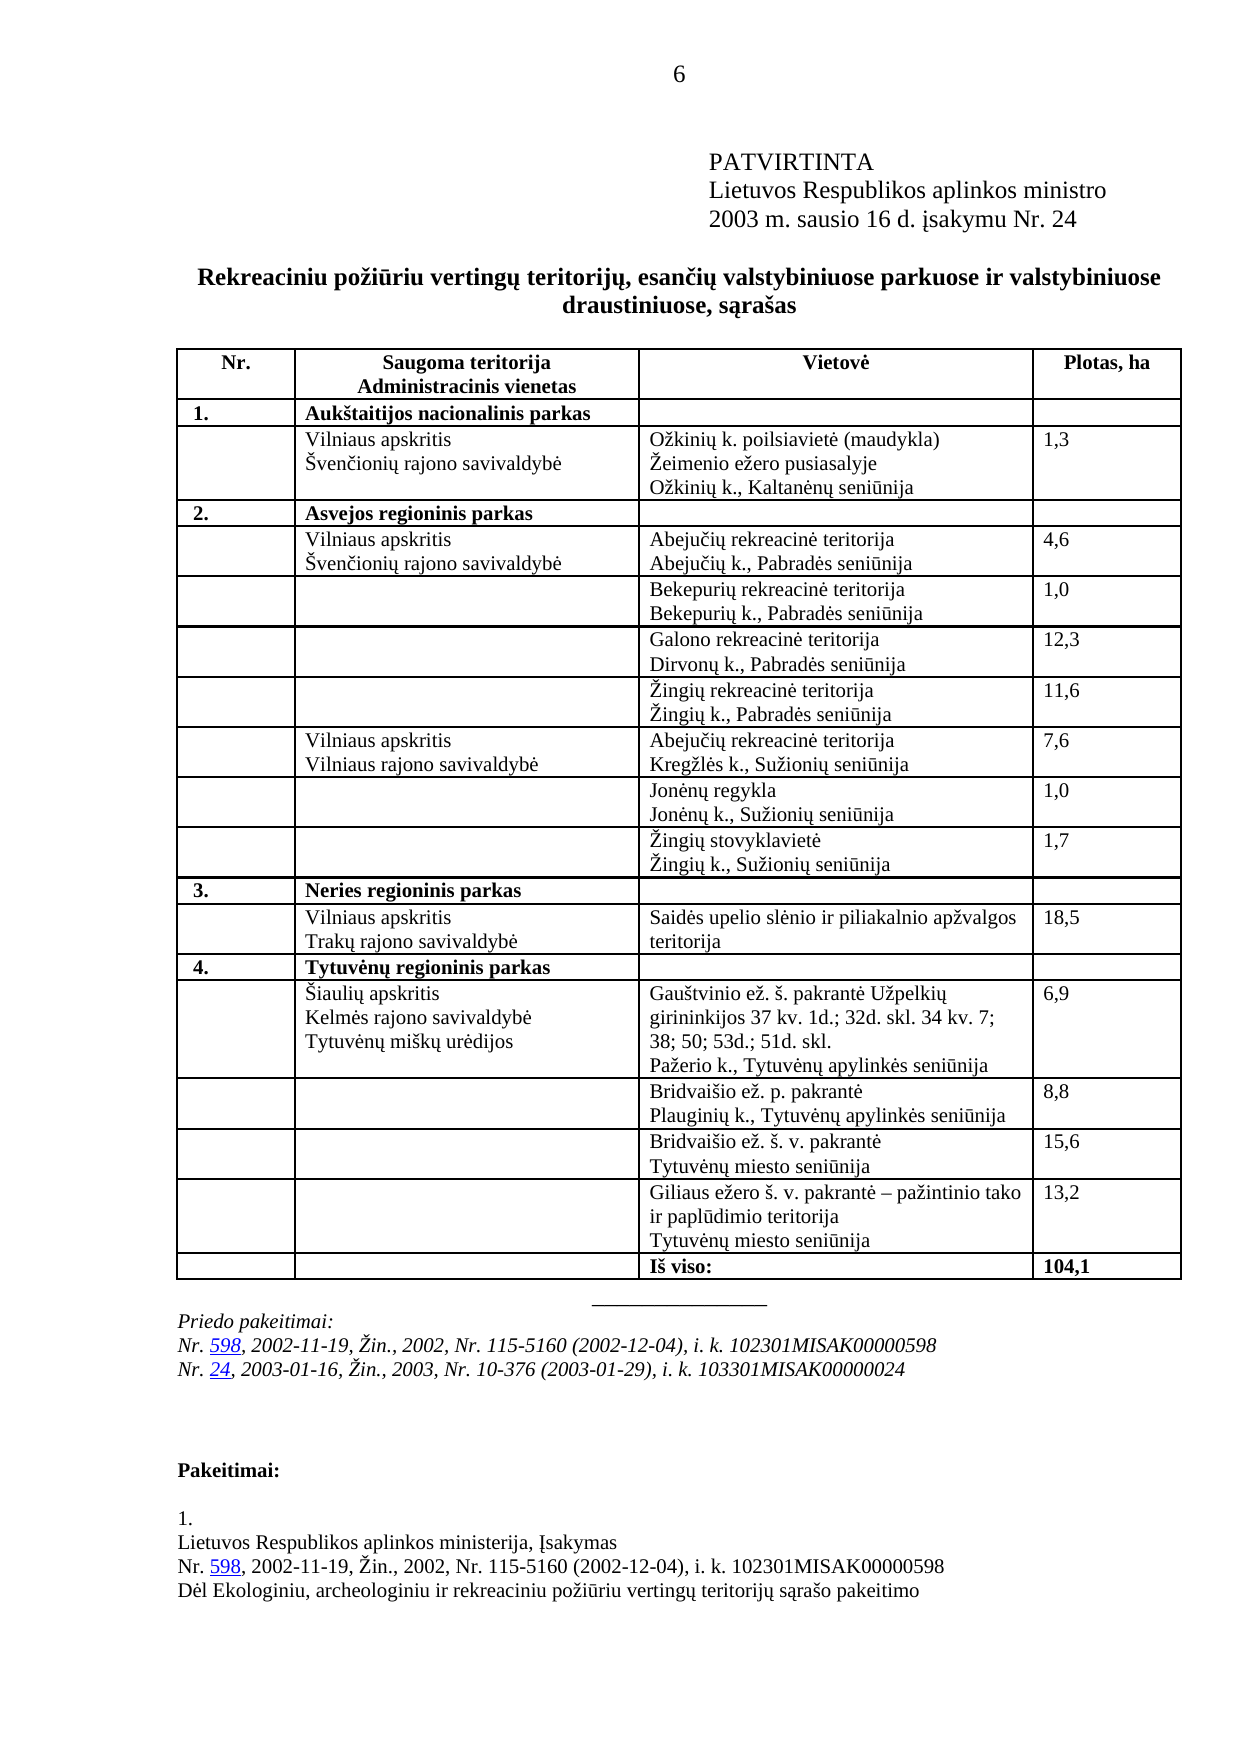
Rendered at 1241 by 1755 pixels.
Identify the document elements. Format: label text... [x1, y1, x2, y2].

table_cell Giliaus ežero š. v. pakrantė – pažintinio tako ir paplūdimio teritorija Tytuvėnų miesto seniūnija [640, 1180, 1032, 1252]
table_cell [640, 400, 1032, 424]
text Lietuvos Respublikos aplinkos ministro [177, 176, 1226, 204]
table_cell [296, 1130, 638, 1178]
text Lietuvos Respublikos aplinkos ministerija, Įsakymas [177, 1530, 1181, 1554]
table_cell [178, 981, 294, 1077]
text Dėl Ekologiniu, archeologiniu ir rekreaciniu požiūriu vertingų teritorijų sąrašo pakeitimo [177, 1578, 1181, 1602]
text Nr. 24, 2003-01-16, Žin., 2003, Nr. 10-376 (2003-01-29), i. k. 103301MISAK00000024 [177, 1357, 1181, 1381]
table_cell Jonėnų regykla Jonėnų k., Sužionių seniūnija [640, 778, 1032, 826]
table_cell Žingių rekreacinė teritorija Žingių k., Pabradės seniūnija [640, 678, 1032, 726]
table_cell Aukštaitijos nacionalinis parkas [296, 400, 638, 424]
table_cell [296, 1079, 638, 1127]
table_cell [178, 905, 294, 953]
table_cell Ožkinių k. poilsiavietė (maudykla) Žeimenio ežero pusiasalyje Ožkinių k., Kaltanėnų seniūnija [640, 427, 1032, 499]
table_cell [178, 1130, 294, 1178]
table_cell 13,2 [1034, 1180, 1180, 1252]
table_cell 1,0 [1034, 778, 1180, 826]
table_cell 1,0 [1034, 577, 1180, 625]
table_cell [178, 1254, 294, 1278]
table_cell Abejučių rekreacinė teritorija Kregžlės k., Sužionių seniūnija [640, 728, 1032, 776]
table_cell [178, 1079, 294, 1127]
table_cell 15,6 [1034, 1130, 1180, 1178]
table_cell Vilniaus apskritis Vilniaus rajono savivaldybė [296, 728, 638, 776]
table_cell 18,5 [1034, 905, 1180, 953]
table_cell [178, 427, 294, 499]
table_cell [1034, 879, 1180, 902]
table_cell [178, 577, 294, 625]
table_cell Bridvaišio ež. p. pakrantė Plauginių k., Tytuvėnų apylinkės seniūnija [640, 1079, 1032, 1127]
table_cell [296, 778, 638, 826]
table_cell [178, 527, 294, 575]
table_cell [640, 501, 1032, 525]
table_cell [178, 728, 294, 776]
table_cell 104,1 [1034, 1254, 1180, 1278]
table_cell Gauštvinio ež. š. pakrantė Užpelkių girininkijos 37 kv. 1d.; 32d. skl. 34 kv. 7; 38; 50; 53d.; 51d. skl. Pažerio k., Tytuvėnų apylinkės seniūnija [640, 981, 1032, 1077]
table_cell Žingių stovyklavietė Žingių k., Sužionių seniūnija [640, 828, 1032, 876]
table_cell [178, 678, 294, 726]
table_cell [296, 628, 638, 676]
table_cell 6,9 [1034, 981, 1180, 1077]
table_cell 1,7 [1034, 828, 1180, 876]
table_cell Vilniaus apskritis Švenčionių rajono savivaldybė [296, 527, 638, 575]
table_cell Neries regioninis parkas [296, 879, 638, 902]
text Nr. 598, 2002-11-19, Žin., 2002, Nr. 115-5160 (2002-12-04), i. k. 102301MISAK00000598 [177, 1554, 1181, 1578]
table_cell Saidės upelio slėnio ir piliakalnio apžvalgos teritorija [640, 905, 1032, 953]
table_cell 4. [178, 955, 294, 979]
table_cell [1034, 501, 1180, 525]
table_cell 7,6 [1034, 728, 1180, 776]
table_cell 1. [178, 400, 294, 424]
table_cell [296, 678, 638, 726]
text 1. [177, 1506, 1181, 1530]
text ______________ [177, 1280, 1181, 1309]
text PATVIRTINTA [177, 147, 1181, 176]
table_cell [640, 879, 1032, 902]
table_cell [296, 1254, 638, 1278]
table_cell [1034, 400, 1180, 424]
table_cell [296, 1180, 638, 1252]
table_cell 2. [178, 501, 294, 525]
table_cell [296, 577, 638, 625]
table_header Vietovė [640, 350, 1032, 398]
table_cell Asvejos regioninis parkas [296, 501, 638, 525]
table_cell [178, 828, 294, 876]
text Rekreaciniu požiūriu vertingų teritorijų, esančių valstybiniuose parkuose ir valstybiniuose draustiniuose, sąrašas [177, 262, 1181, 319]
table_cell [1034, 955, 1180, 979]
table_cell 3. [178, 879, 294, 902]
table_cell 12,3 [1034, 628, 1180, 676]
table_cell [178, 1180, 294, 1252]
table_header Saugoma teritorija Administracinis vienetas [296, 350, 638, 398]
table_cell [640, 955, 1032, 979]
text 2003 m. sausio 16 d. įsakymu Nr. 24 [177, 204, 1226, 233]
table_cell Šiaulių apskritis Kelmės rajono savivaldybė Tytuvėnų miškų urėdijos [296, 981, 638, 1077]
table_cell Tytuvėnų regioninis parkas [296, 955, 638, 979]
table_cell 8,8 [1034, 1079, 1180, 1127]
table_cell Vilniaus apskritis Švenčionių rajono savivaldybė [296, 427, 638, 499]
table_header Nr. [178, 350, 294, 398]
table_cell 4,6 [1034, 527, 1180, 575]
table_cell [178, 628, 294, 676]
table_cell Bridvaišio ež. š. v. pakrantė Tytuvėnų miesto seniūnija [640, 1130, 1032, 1178]
table_cell [296, 828, 638, 876]
text Nr. 598, 2002-11-19, Žin., 2002, Nr. 115-5160 (2002-12-04), i. k. 102301MISAK00000598 [177, 1333, 1181, 1357]
table_cell Abejučių rekreacinė teritorija Abejučių k., Pabradės seniūnija [640, 527, 1032, 575]
table_cell Iš viso: [640, 1254, 1032, 1278]
text Priedo pakeitimai: [177, 1309, 1181, 1333]
table_cell [178, 778, 294, 826]
table_cell 1,3 [1034, 427, 1180, 499]
text Pakeitimai: [177, 1458, 1181, 1482]
table_cell Bekepurių rekreacinė teritorija Bekepurių k., Pabradės seniūnija [640, 577, 1032, 625]
table_cell 11,6 [1034, 678, 1180, 726]
table_header Plotas, ha [1034, 350, 1180, 398]
table_cell Vilniaus apskritis Trakų rajono savivaldybė [296, 905, 638, 953]
table_cell Galono rekreacinė teritorija Dirvonų k., Pabradės seniūnija [640, 628, 1032, 676]
